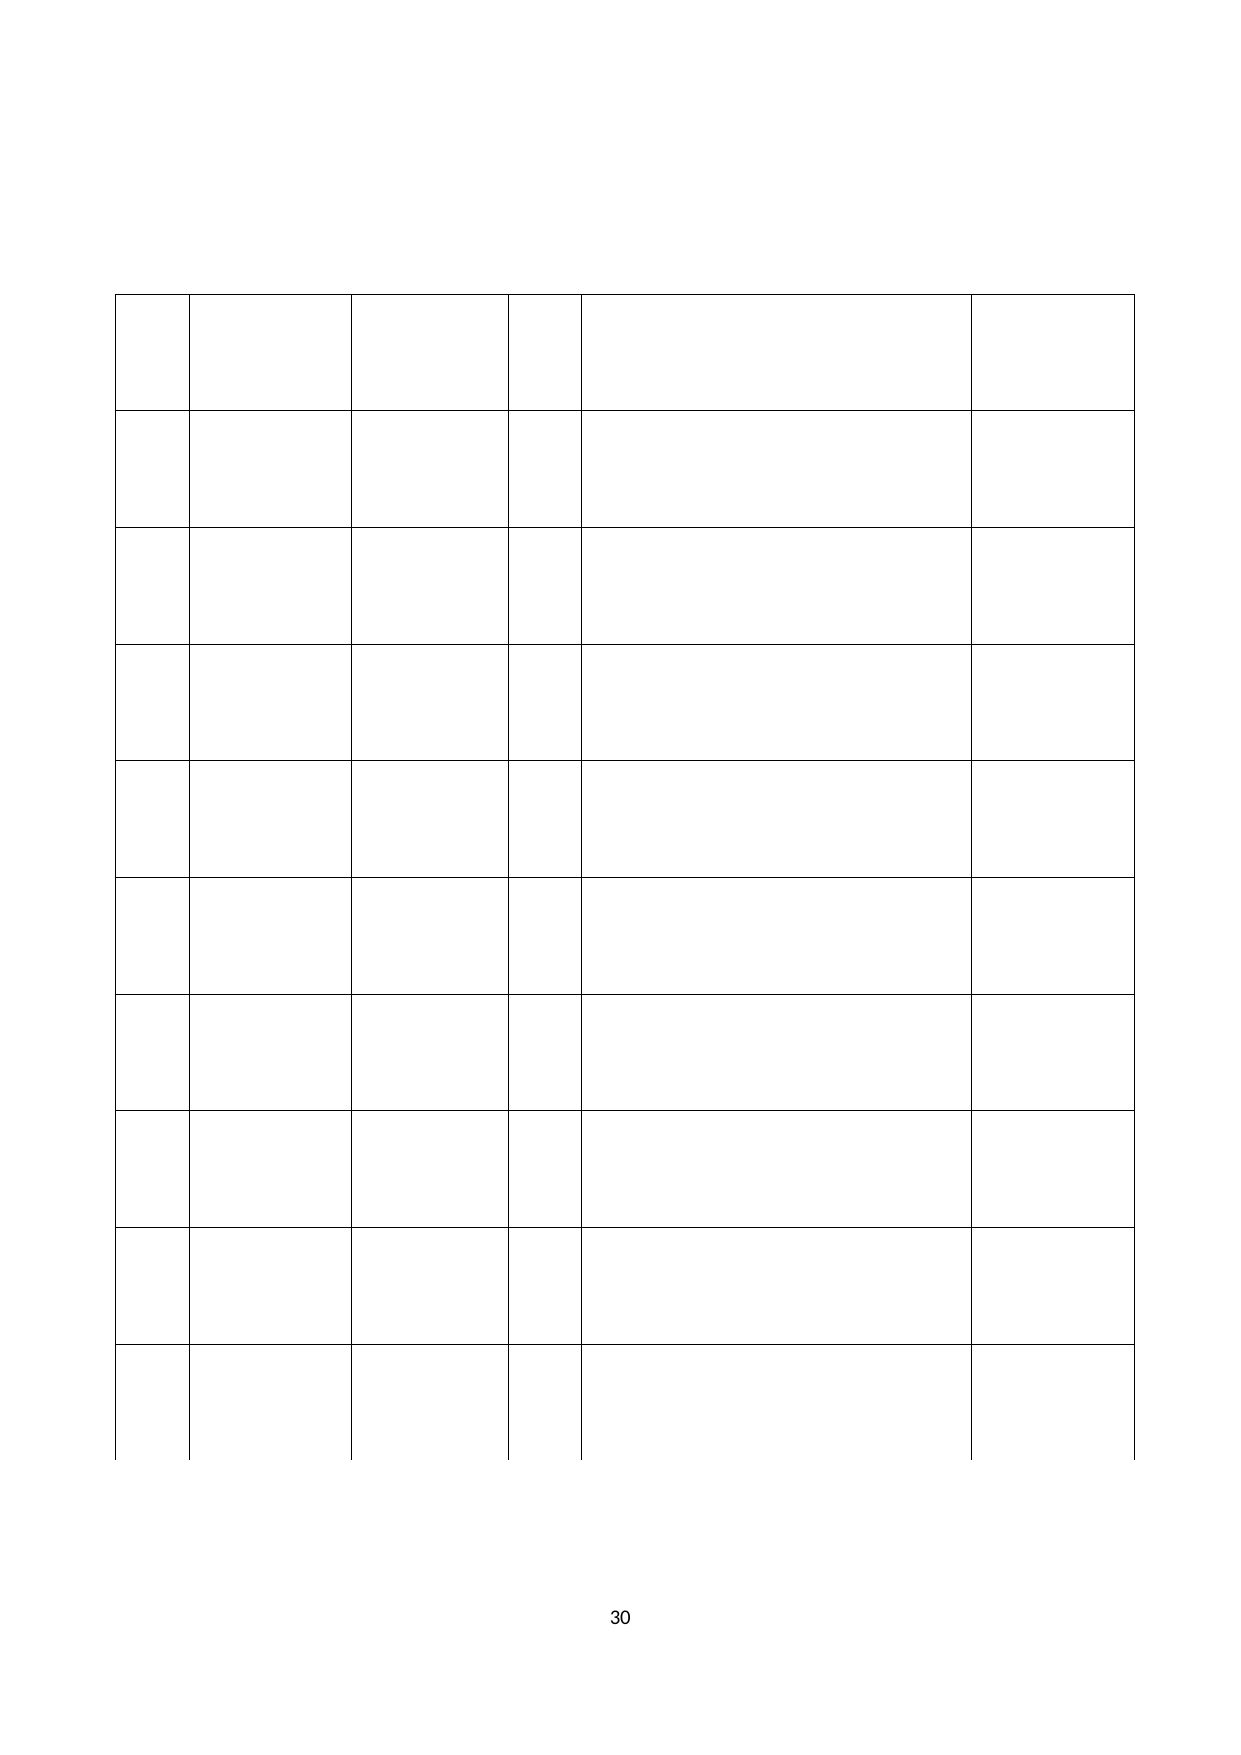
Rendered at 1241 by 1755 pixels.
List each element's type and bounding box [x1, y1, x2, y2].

table_cell [972, 411, 1134, 527]
table_cell [190, 528, 351, 644]
table_cell [116, 411, 189, 527]
table_cell [190, 761, 351, 877]
table_cell [972, 878, 1134, 994]
table_cell [190, 411, 351, 527]
table_cell [972, 1111, 1134, 1227]
table_cell [582, 1228, 971, 1344]
table_cell [116, 1111, 189, 1227]
table_cell [972, 1345, 1134, 1460]
table_cell [509, 761, 581, 877]
table_cell [582, 995, 971, 1110]
table_cell [190, 878, 351, 994]
table_cell [116, 528, 189, 644]
table_cell [972, 645, 1134, 760]
table_cell [352, 295, 508, 410]
table_cell [352, 1345, 508, 1460]
table_cell [116, 645, 189, 760]
table_cell [352, 878, 508, 994]
table_cell [582, 878, 971, 994]
table_cell [509, 295, 581, 410]
table_cell [509, 645, 581, 760]
table_cell [582, 528, 971, 644]
table_cell [116, 878, 189, 994]
table_cell [972, 761, 1134, 877]
table_cell [972, 528, 1134, 644]
table_cell [190, 1111, 351, 1227]
table_cell [509, 1111, 581, 1227]
table_cell [509, 528, 581, 644]
table_cell [582, 411, 971, 527]
table_cell [352, 411, 508, 527]
table_cell [116, 1228, 189, 1344]
table_cell [972, 1228, 1134, 1344]
table_cell [116, 295, 189, 410]
table_cell [190, 995, 351, 1110]
table_cell [190, 295, 351, 410]
table_cell [582, 295, 971, 410]
table_cell [582, 645, 971, 760]
table_cell [352, 761, 508, 877]
table_cell [509, 411, 581, 527]
table_cell [116, 761, 189, 877]
table_cell [582, 761, 971, 877]
table_cell [190, 1228, 351, 1344]
table_cell [509, 1345, 581, 1460]
table_cell [972, 295, 1134, 410]
table_cell [972, 995, 1134, 1110]
table_cell [352, 995, 508, 1110]
table_cell [582, 1111, 971, 1227]
table_cell [352, 1228, 508, 1344]
table_cell [116, 995, 189, 1110]
table_cell [116, 1345, 189, 1460]
table_cell [582, 1345, 971, 1460]
table_cell [352, 528, 508, 644]
table_cell [509, 1228, 581, 1344]
table_cell [509, 878, 581, 994]
table_cell [190, 645, 351, 760]
table_cell [190, 1345, 351, 1460]
table_cell [352, 645, 508, 760]
table_cell [509, 995, 581, 1110]
table_cell [352, 1111, 508, 1227]
